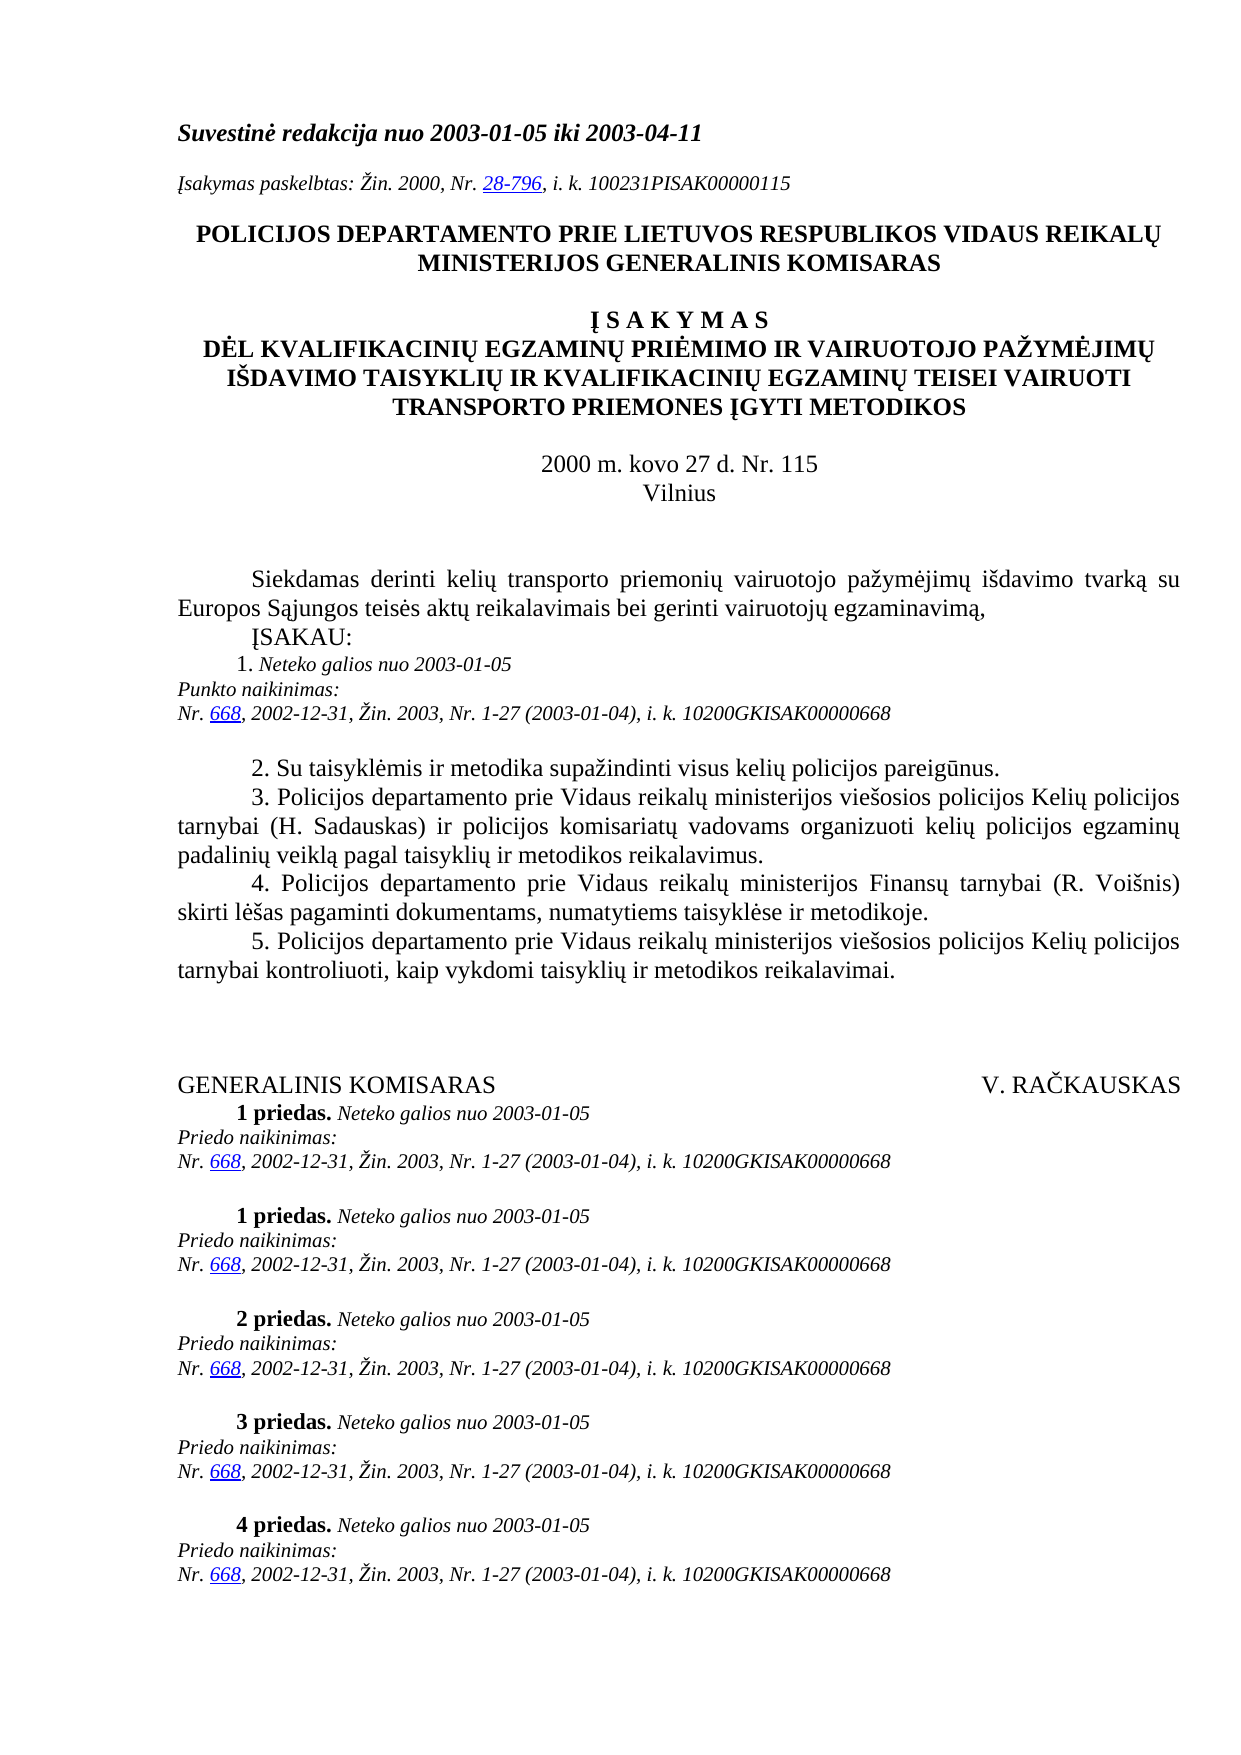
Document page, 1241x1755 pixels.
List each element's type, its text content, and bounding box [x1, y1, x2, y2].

text GENERALINIS KOMISARAS V. RAČKAUSKAS [177, 1070, 1181, 1098]
text Nr. 668, 2002-12-31, Žin. 2003, Nr. 1-27 (2003-01-04), i. k. 10200GKISAK00000668 [177, 1562, 1181, 1586]
text Nr. 668, 2002-12-31, Žin. 2003, Nr. 1-27 (2003-01-04), i. k. 10200GKISAK00000668 [177, 1252, 1181, 1276]
text Į S A K Y M A S [177, 305, 1181, 334]
text Įsakymas paskelbtas: Žin. 2000, Nr. 28-796, i. k. 100231PISAK00000115 [177, 171, 1181, 195]
text ĮSAKAU: [177, 622, 1181, 650]
text 5. Policijos departamento prie Vidaus reikalų ministerijos viešosios policijos Kelių policijos tarnybai kontroliuoti, kaip vykdomi taisyklių ir metodikos reikalavimai. [177, 926, 1181, 983]
text Priedo naikinimas: [177, 1538, 1181, 1562]
text Nr. 668, 2002-12-31, Žin. 2003, Nr. 1-27 (2003-01-04), i. k. 10200GKISAK00000668 [177, 1149, 1181, 1173]
text Nr. 668, 2002-12-31, Žin. 2003, Nr. 1-27 (2003-01-04), i. k. 10200GKISAK00000668 [177, 1459, 1181, 1483]
text Priedo naikinimas: [177, 1434, 1181, 1459]
text Siekdamas derinti kelių transporto priemonių vairuotojo pažymėjimų išdavimo tvarką su Europos Sąjungos teisės aktų reikalavimais bei gerinti vairuotojų egzaminavimą, [177, 564, 1181, 622]
text 3 priedas. Neteko galios nuo 2003-01-05 [177, 1408, 1181, 1434]
text 1 priedas. Neteko galios nuo 2003-01-05 [177, 1202, 1181, 1228]
text Priedo naikinimas: [177, 1125, 1181, 1149]
text Vilnius [177, 478, 1181, 507]
text Suvestinė redakcija nuo 2003-01-05 iki 2003-04-11 [177, 118, 1181, 147]
text 4 priedas. Neteko galios nuo 2003-01-05 [177, 1511, 1181, 1538]
text 2 priedas. Neteko galios nuo 2003-01-05 [177, 1305, 1181, 1331]
text 2. Su taisyklėmis ir metodika supažindinti visus kelių policijos pareigūnus. [177, 753, 1181, 782]
text Nr. 668, 2002-12-31, Žin. 2003, Nr. 1-27 (2003-01-04), i. k. 10200GKISAK00000668 [177, 701, 1181, 725]
text POLICIJOS DEPARTAMENTO PRIE LIETUVOS RESPUBLIKOS VIDAUS REIKALŲ MINISTERIJOS GENERALINIS KOMISARAS [177, 219, 1181, 277]
text DĖL KVALIFIKACINIŲ EGZAMINŲ PRIĖMIMO IR VAIRUOTOJO PAŽYMĖJIMŲ IŠDAVIMO TAISYKLIŲ IR KVALIFIKACINIŲ EGZAMINŲ TEISEI VAIRUOTI TRANSPORTO PRIEMONES ĮGYTI METODIKOS [177, 334, 1181, 420]
text 3. Policijos departamento prie Vidaus reikalų ministerijos viešosios policijos Kelių policijos tarnybai (H. Sadauskas) ir policijos komisariatų vadovams organizuoti kelių policijos egzaminų padalinių veiklą pagal taisyklių ir metodikos reikalavimus. [177, 782, 1181, 868]
text Punkto naikinimas: [177, 677, 1181, 701]
text Priedo naikinimas: [177, 1228, 1181, 1252]
text 2000 m. kovo 27 d. Nr. 115 [177, 449, 1181, 478]
text Nr. 668, 2002-12-31, Žin. 2003, Nr. 1-27 (2003-01-04), i. k. 10200GKISAK00000668 [177, 1355, 1181, 1379]
text Priedo naikinimas: [177, 1331, 1181, 1355]
text 1. Neteko galios nuo 2003-01-05 [177, 650, 1181, 677]
text 4. Policijos departamento prie Vidaus reikalų ministerijos Finansų tarnybai (R. Voišnis) skirti lėšas pagaminti dokumentams, numatytiems taisyklėse ir metodikoje. [177, 868, 1181, 926]
text 1 priedas. Neteko galios nuo 2003-01-05 [177, 1098, 1181, 1125]
